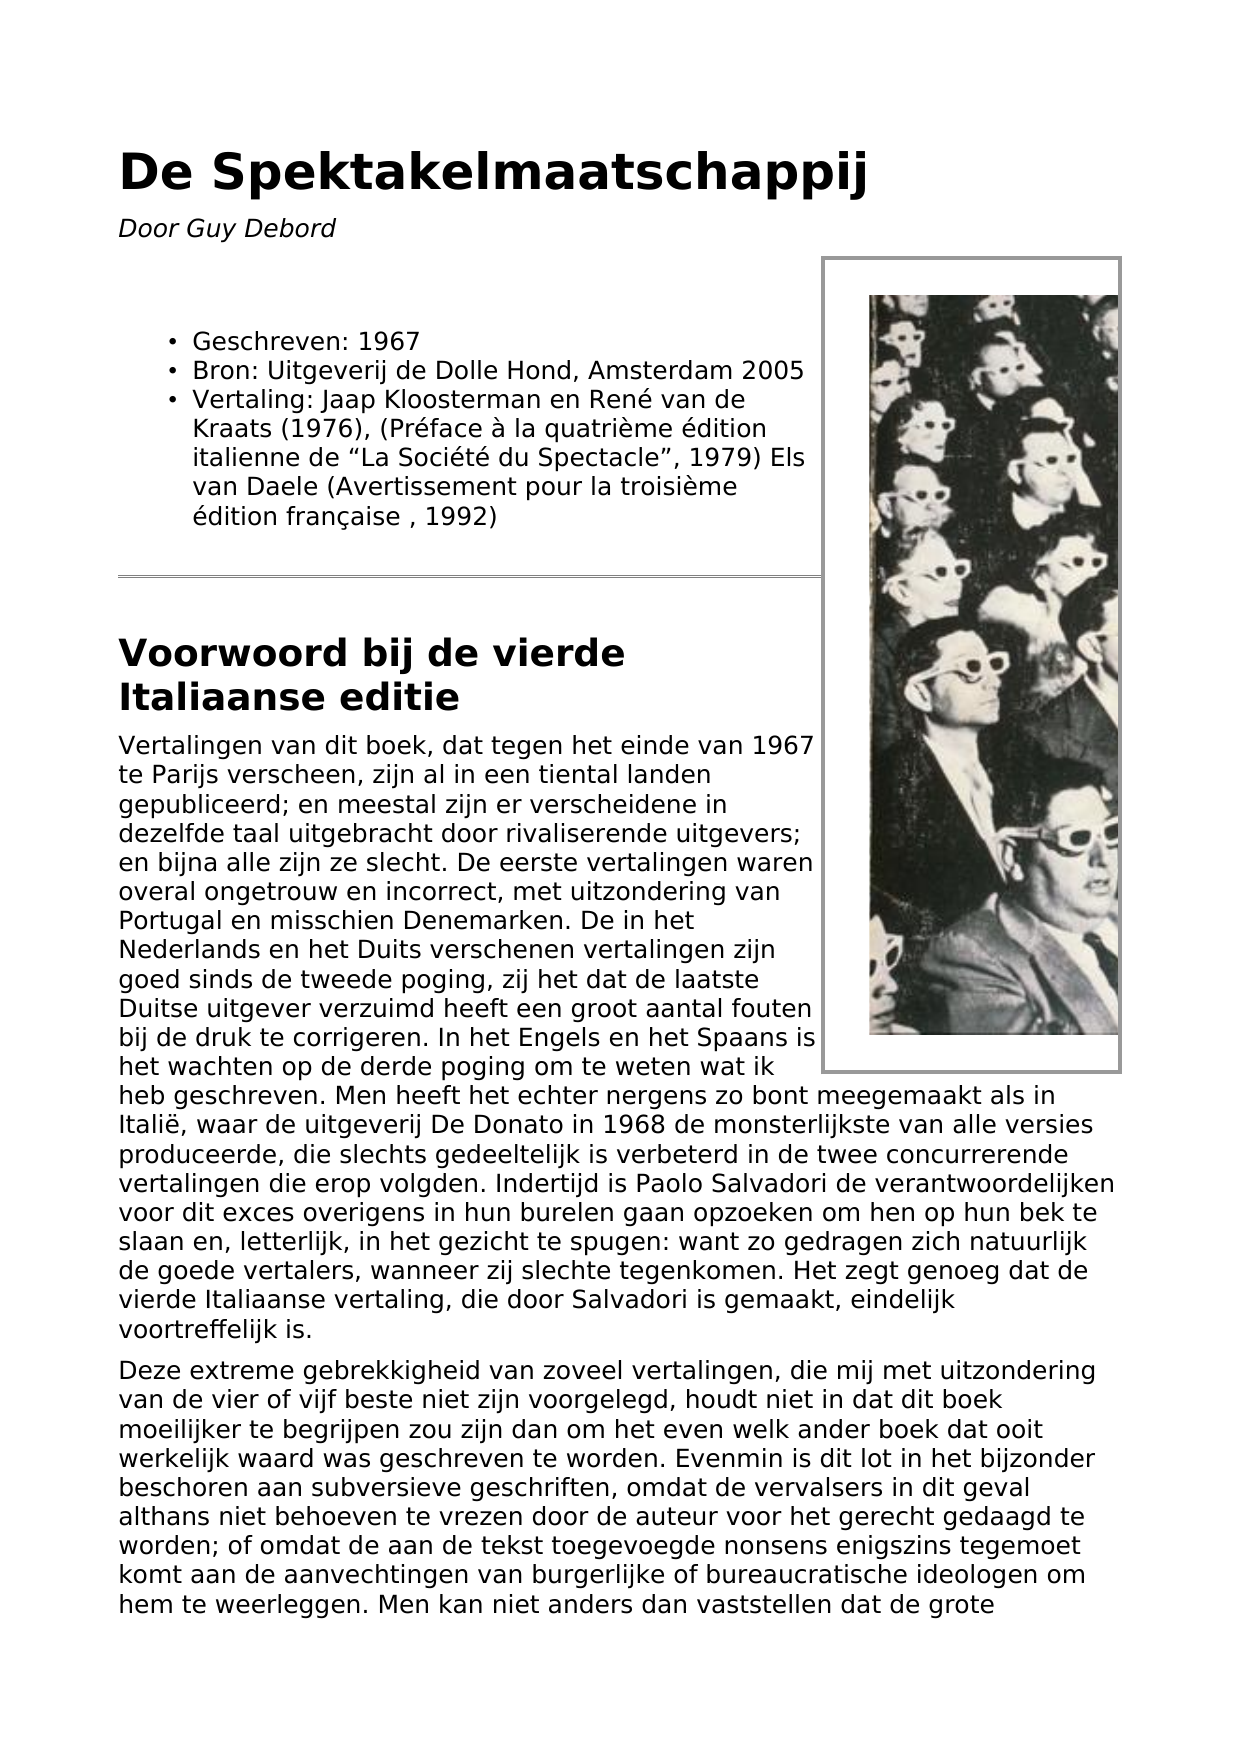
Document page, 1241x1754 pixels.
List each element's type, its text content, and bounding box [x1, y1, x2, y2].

table_header [834, 260, 1118, 1070]
text Door Guy Debord [118, 214, 1122, 243]
text Vertalingen van dit boek, dat tegen het einde van 1967 te Parijs verscheen, zijn al in een tiental landen gepubliceerd; en meestal zijn er verscheidene in dezelfde taal uitgebracht door rivaliserende uitgevers; en bijna alle zijn ze slecht. De eerste vertalingen waren overal ongetrouw en incorrect, met uitzondering van Portugal en misschien Denemarken. De in het Nederlands en het Duits verschenen vertalingen zijn goed sinds de tweede poging, zij het dat de laatste Duitse uitgever verzuimd heeft een groot aantal fouten bij de druk te corrigeren. In het Engels en het Spaans is het wachten op de derde poging om te weten wat ik heb geschreven. Men heeft het echter nergens zo bont meegemaakt als in Italië, waar de uitgeverij De Donato in 1968 de monsterlijkste van alle versies produceerde, die slechts gedeeltelijk is verbeterd in de twee concurrerende vertalingen die erop volgden. Indertijd is Paolo Salvadori de verantwoordelijken voor dit exces overigens in hun burelen gaan opzoeken om hen op hun bek te slaan en, letterlijk, in het gezicht te spugen: want zo gedragen zich natuurlijk de goede vertalers, wanneer zij slechte tegenkomen. Het zegt genoeg dat de vierde Italiaanse vertaling, die door Salvadori is gemaakt, eindelijk voortreffelijk is. [118, 731, 1122, 1344]
subtitle Voorwoord bij de vierde Italiaanse editie [118, 632, 821, 719]
picture [869, 295, 1118, 1035]
subtitle De Spektakelmaatschappij [118, 143, 1122, 201]
list Vertaling: Jaap Kloosterman en René van de Kraats (1976), (Préface à la quatrième édition italienne de “La Société du Spectacle”, 1979) Els van Daele (Avertissement pour la troisième édition française , 1992) [177, 385, 821, 531]
text Deze extreme gebrekkigheid van zoveel vertalingen, die mij met uitzondering van de vier of vijf beste niet zijn voorgelegd, houdt niet in dat dit boek moeilijker te begrijpen zou zijn dan om het even welk ander boek dat ooit werkelijk waard was geschreven te worden. Evenmin is dit lot in het bijzonder beschoren aan subversieve geschriften, omdat de vervalsers in dit geval althans niet behoeven te vrezen door de auteur voor het gerecht gedaagd te worden; of omdat de aan de tekst toegevoegde nonsens enigszins tegemoet komt aan de aanvechtingen van burgerlijke of bureaucratische ideologen om hem te weerleggen. Men kan niet anders dan vaststellen dat de grote [118, 1356, 1122, 1619]
list Geschreven: 1967 [177, 327, 821, 356]
list Bron: Uitgeverij de Dolle Hond, Amsterdam 2005 [177, 356, 821, 385]
